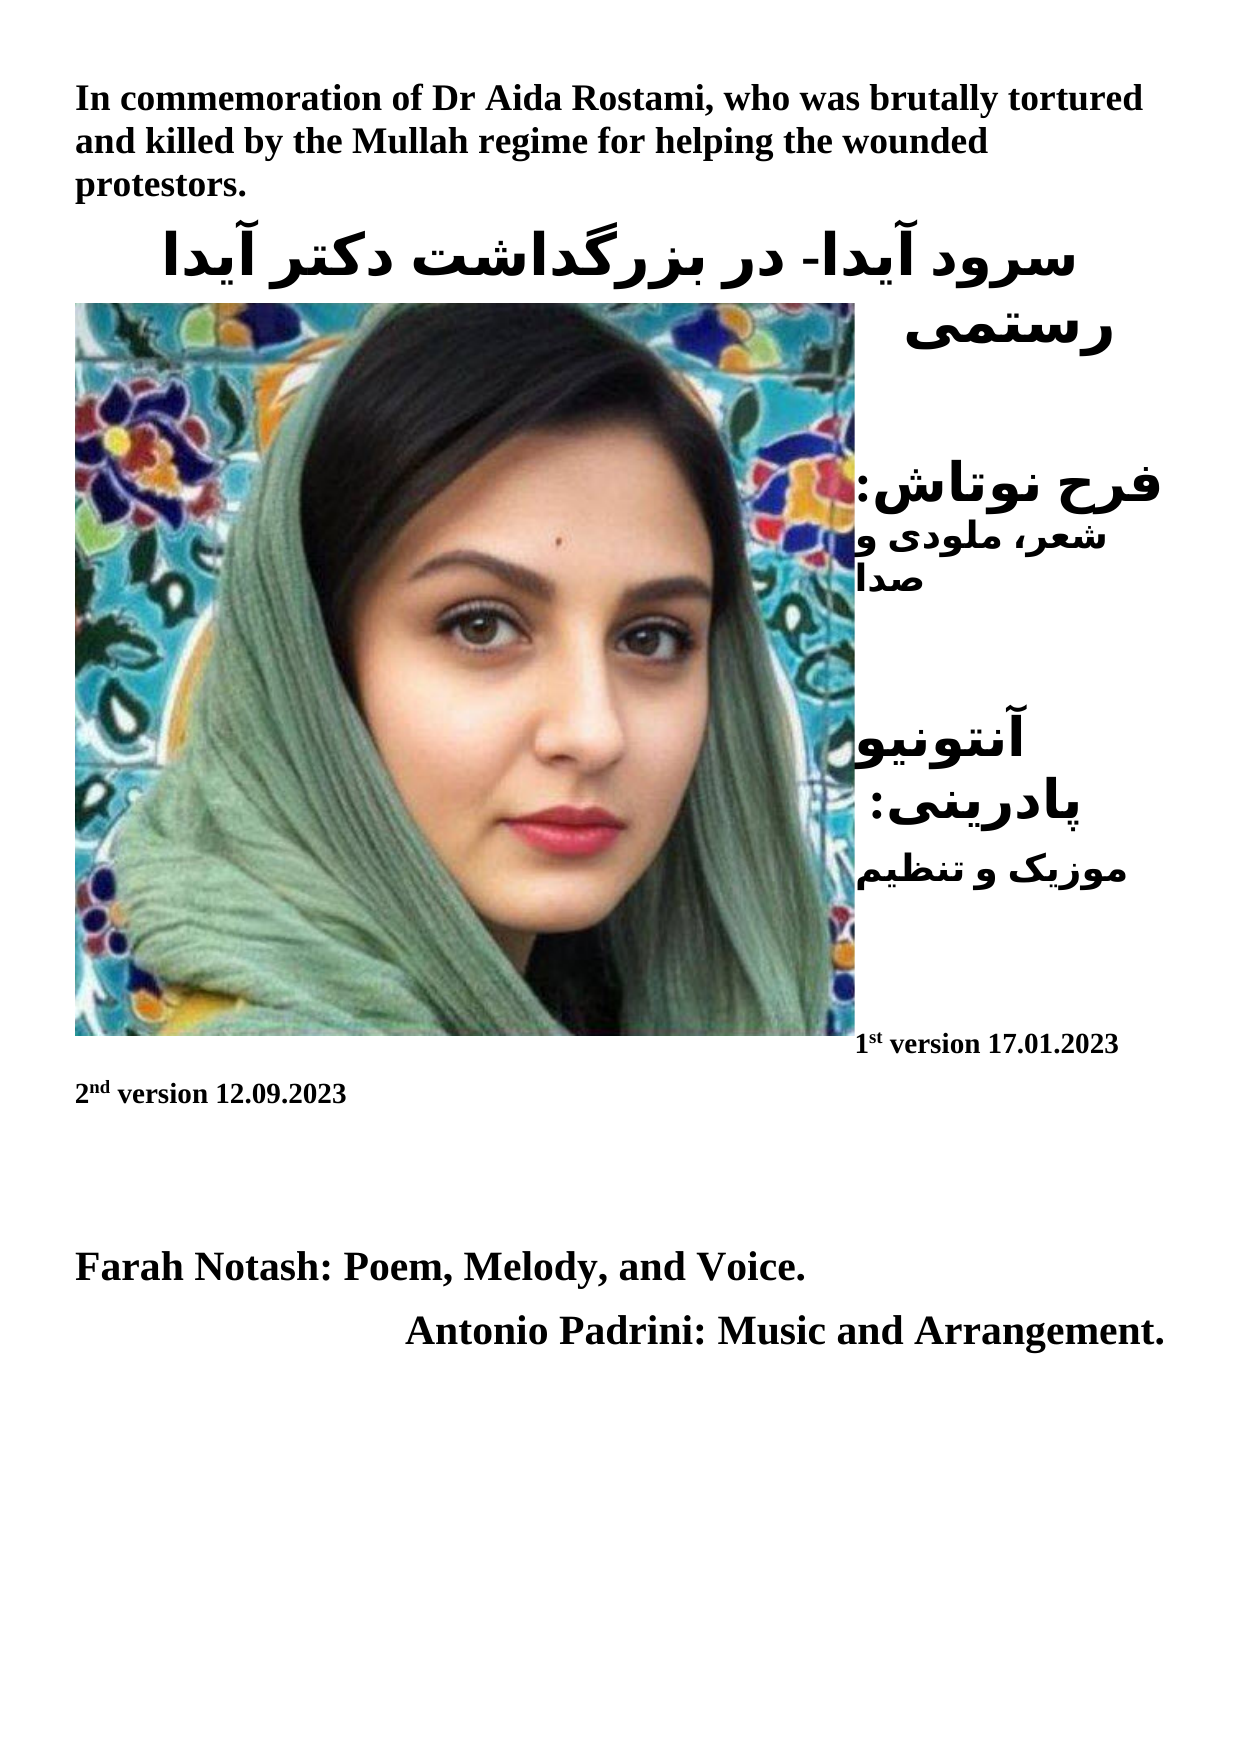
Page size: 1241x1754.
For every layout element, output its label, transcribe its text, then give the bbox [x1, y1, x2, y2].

text فرح نوتاش: شعر، ملودی و صدا [855, 451, 1165, 599]
text آنتونیو پادرینی: [855, 705, 1165, 830]
text 1st version 17.01.2023 [75, 1026, 1165, 1059]
text In commemoration of Dr Aida Rostami, who was brutally tortured and killed by the Mullah regime for helping the wounded protestors. [75, 75, 1165, 204]
text موزیک و تنظیم [855, 847, 1165, 890]
text Antonio Padrini: Music and Arrangement. [75, 1306, 1165, 1354]
text Farah Notash: Poem, Melody, and Voice. [75, 1241, 1165, 1289]
text 2nd version 12.09.2023 [75, 1076, 1165, 1110]
text سرود آیدا- در بزرگداشت دکتر آیدا رستمی [75, 221, 1165, 355]
